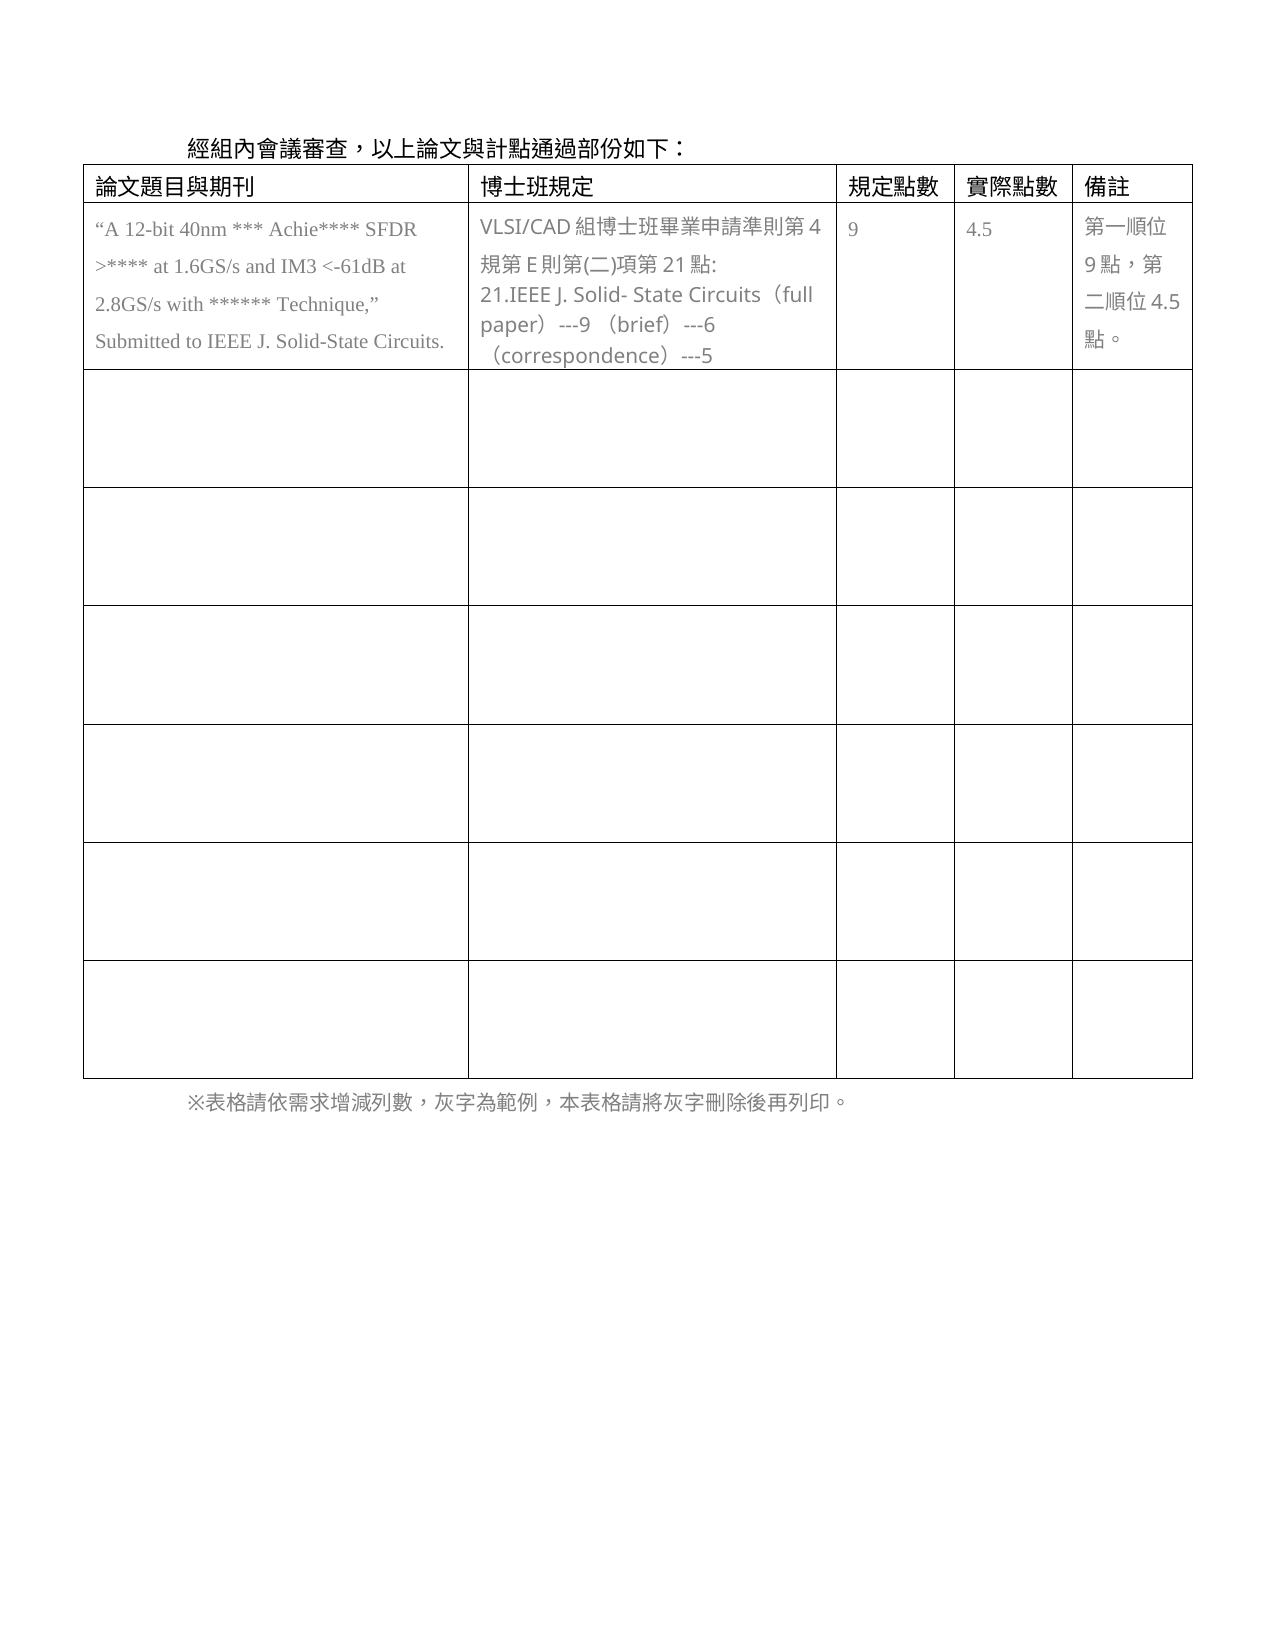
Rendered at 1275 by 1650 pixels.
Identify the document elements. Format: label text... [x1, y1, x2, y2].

table_cell [469, 961, 836, 1078]
table_cell “A 12-bit 40nm *** Achie**** SFDR >**** at 1.6GS/s and IM3 <-61dB at 2.8GS/s with ****** Technique,” Submitted to IEEE J. Solid-State Circuits. [84, 203, 468, 369]
table_cell [955, 843, 1072, 960]
table_cell [469, 725, 836, 842]
table_cell [1073, 843, 1192, 960]
table_cell [84, 725, 468, 842]
table_cell [1073, 725, 1192, 842]
table_cell [84, 606, 468, 723]
table_cell [84, 843, 468, 960]
table_cell [469, 370, 836, 487]
table_header 規定點數 [837, 165, 954, 202]
table_cell [955, 370, 1072, 487]
table_cell [837, 961, 954, 1078]
table_cell [955, 961, 1072, 1078]
table_cell VLSI/CAD組博士班畢業申請準則第4規第E則第(二)項第21點: 21.IEEE J. Solid- State Circuits（full paper）---9 （brief）---6 （correspondence）---5 [469, 203, 836, 369]
table_header 實際點數 [955, 165, 1072, 202]
table_cell [837, 725, 954, 842]
table_cell [837, 488, 954, 605]
table_cell [84, 370, 468, 487]
table_cell [837, 843, 954, 960]
table_cell [837, 606, 954, 723]
table_cell [837, 370, 954, 487]
table_cell 第一順位9點，第二順位4.5點。 [1073, 203, 1192, 369]
text 經組內會議審查，以上論文與計點通過部份如下： [187, 126, 1087, 164]
table_cell [469, 606, 836, 723]
table_cell [1073, 488, 1192, 605]
table_header 備註 [1073, 165, 1192, 202]
table_cell [955, 488, 1072, 605]
text ※表格請依需求增減列數，灰字為範例，本表格請將灰字刪除後再列印。 [187, 1079, 1087, 1116]
table_cell [1073, 961, 1192, 1078]
table_header 論文題目與期刊 [84, 165, 468, 202]
table_cell [84, 961, 468, 1078]
table_cell 9 [837, 203, 954, 369]
table_cell [1073, 370, 1192, 487]
table_cell 4.5 [955, 203, 1072, 369]
table_cell [84, 488, 468, 605]
table_cell [955, 725, 1072, 842]
table_cell [1073, 606, 1192, 723]
table_header 博士班規定 [469, 165, 836, 202]
table_cell [955, 606, 1072, 723]
table_cell [469, 488, 836, 605]
table_cell [469, 843, 836, 960]
